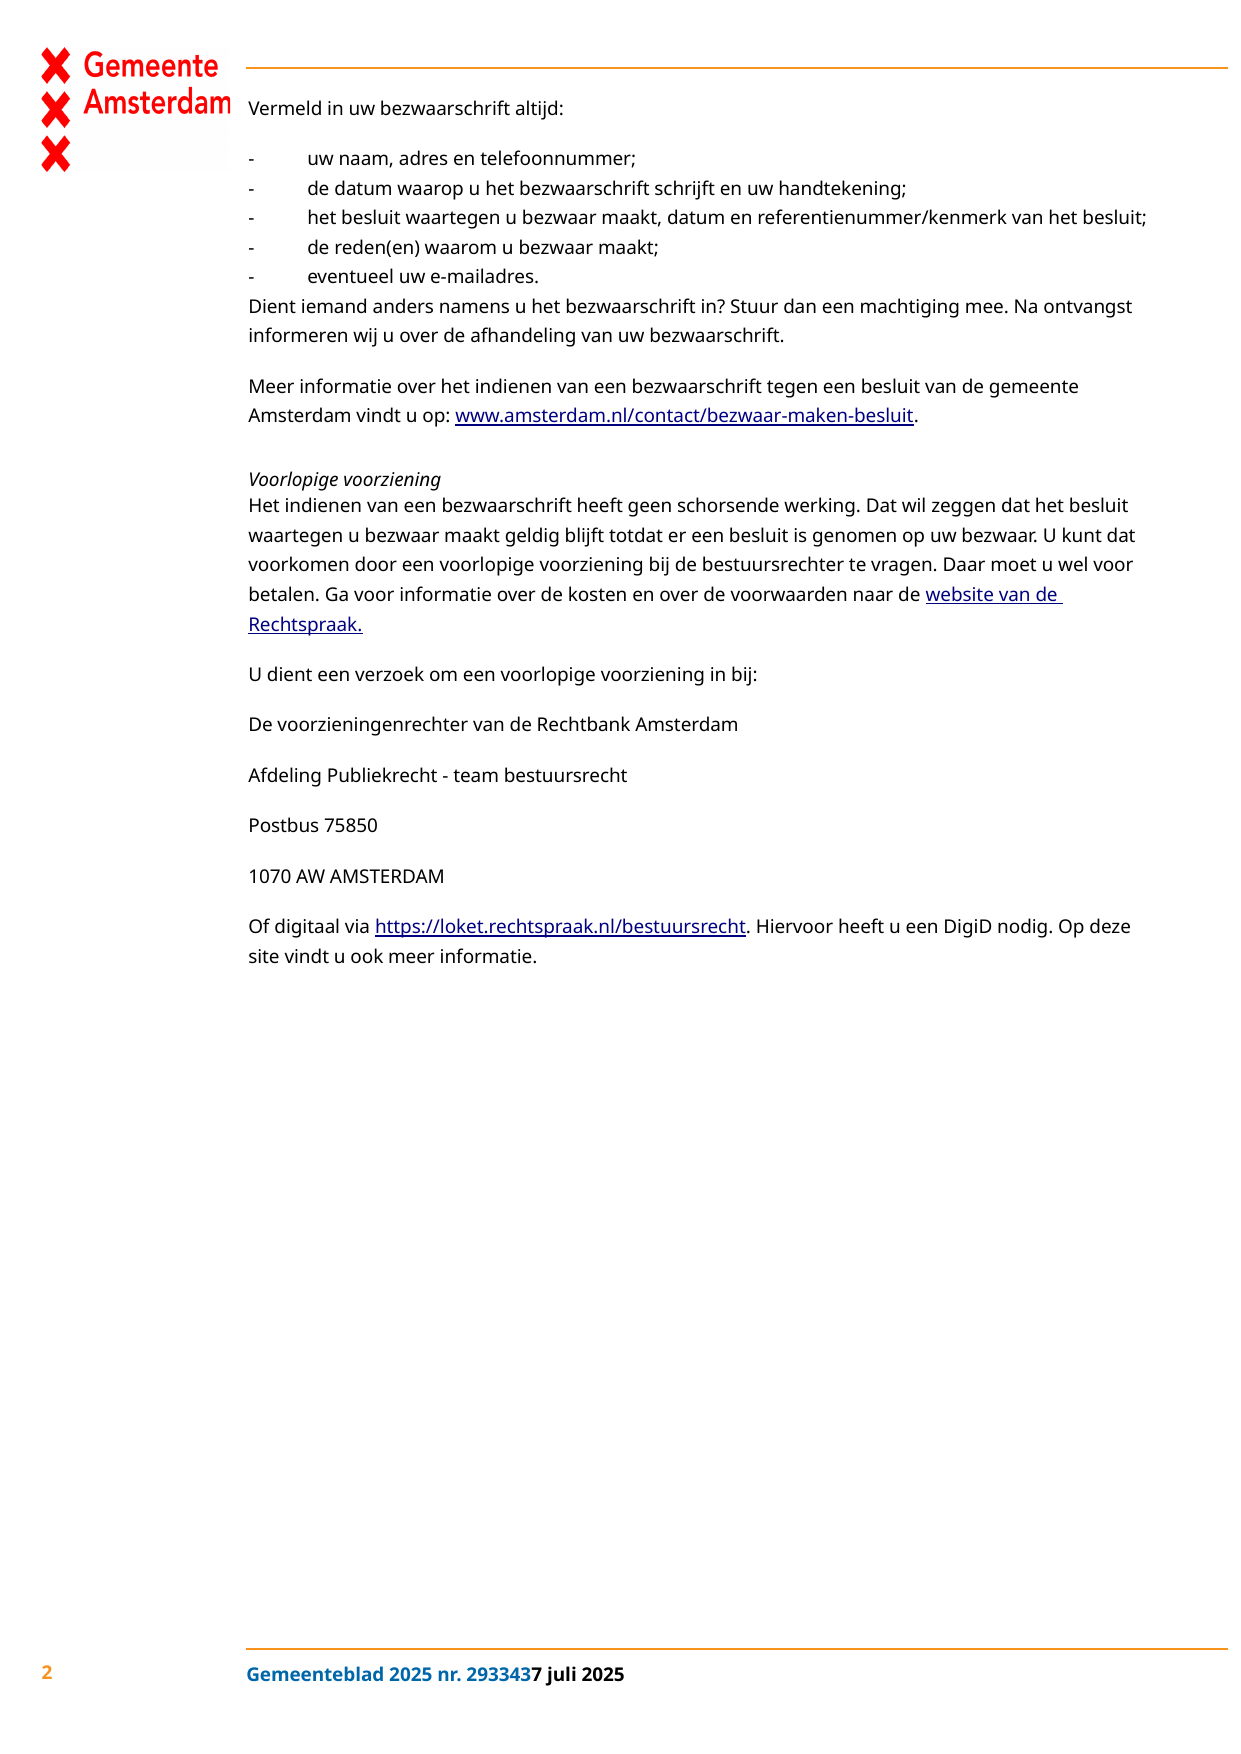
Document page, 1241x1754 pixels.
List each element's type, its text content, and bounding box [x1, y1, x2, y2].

text U dient een verzoek om een voorlopige voorziening in bij: [248, 661, 1152, 687]
list de reden(en) waarom u bezwaar maakt; [248, 234, 1152, 260]
text Voorlopige voorziening [248, 467, 1152, 492]
list het besluit waartegen u bezwaar maakt, datum en referentienummer/kenmerk van het besluit; [248, 204, 1152, 230]
text Vermeld in uw bezwaarschrift altijd: [248, 95, 1152, 121]
text Afdeling Publiekrecht - team bestuursrecht [248, 762, 1152, 788]
text Het indienen van een bezwaarschrift heeft geen schorsende werking. Dat wil zeggen dat het besluit waartegen u bezwaar maakt geldig blijft totdat er een besluit is genomen op uw bezwaar. U kunt dat voorkomen door een voorlopige voorziening bij de bestuursrechter te vragen. Daar moet u wel voor betalen. Ga voor informatie over de kosten en over de voorwaarden naar de website van de Rechtspraak. [248, 492, 1152, 636]
text Meer informatie over het indienen van een bezwaarschrift tegen een besluit van de gemeente Amsterdam vindt u op: www.amsterdam.nl/contact/bezwaar-maken-besluit. [248, 373, 1152, 428]
picture [41, 47, 231, 172]
text De voorzieningenrechter van de Rechtbank Amsterdam [248, 712, 1152, 737]
text 1070 AW AMSTERDAM [248, 863, 1152, 888]
text Dient iemand anders namens u het bezwaarschrift in? Stuur dan een machtiging mee. Na ontvangst informeren wij u over de afhandeling van uw bezwaarschrift. [248, 293, 1152, 348]
text Of digitaal via https://loket.rechtspraak.nl/bestuursrecht. Hiervoor heeft u een DigiD nodig. Op deze site vindt u ook meer informatie. [248, 913, 1152, 968]
list eventueel uw e-mailadres. [248, 263, 1152, 289]
list uw naam, adres en telefoonnummer; [248, 145, 1152, 171]
list de datum waarop u het bezwaarschrift schrijft en uw handtekening; [248, 175, 1152, 201]
text Postbus 75850 [248, 812, 1152, 838]
